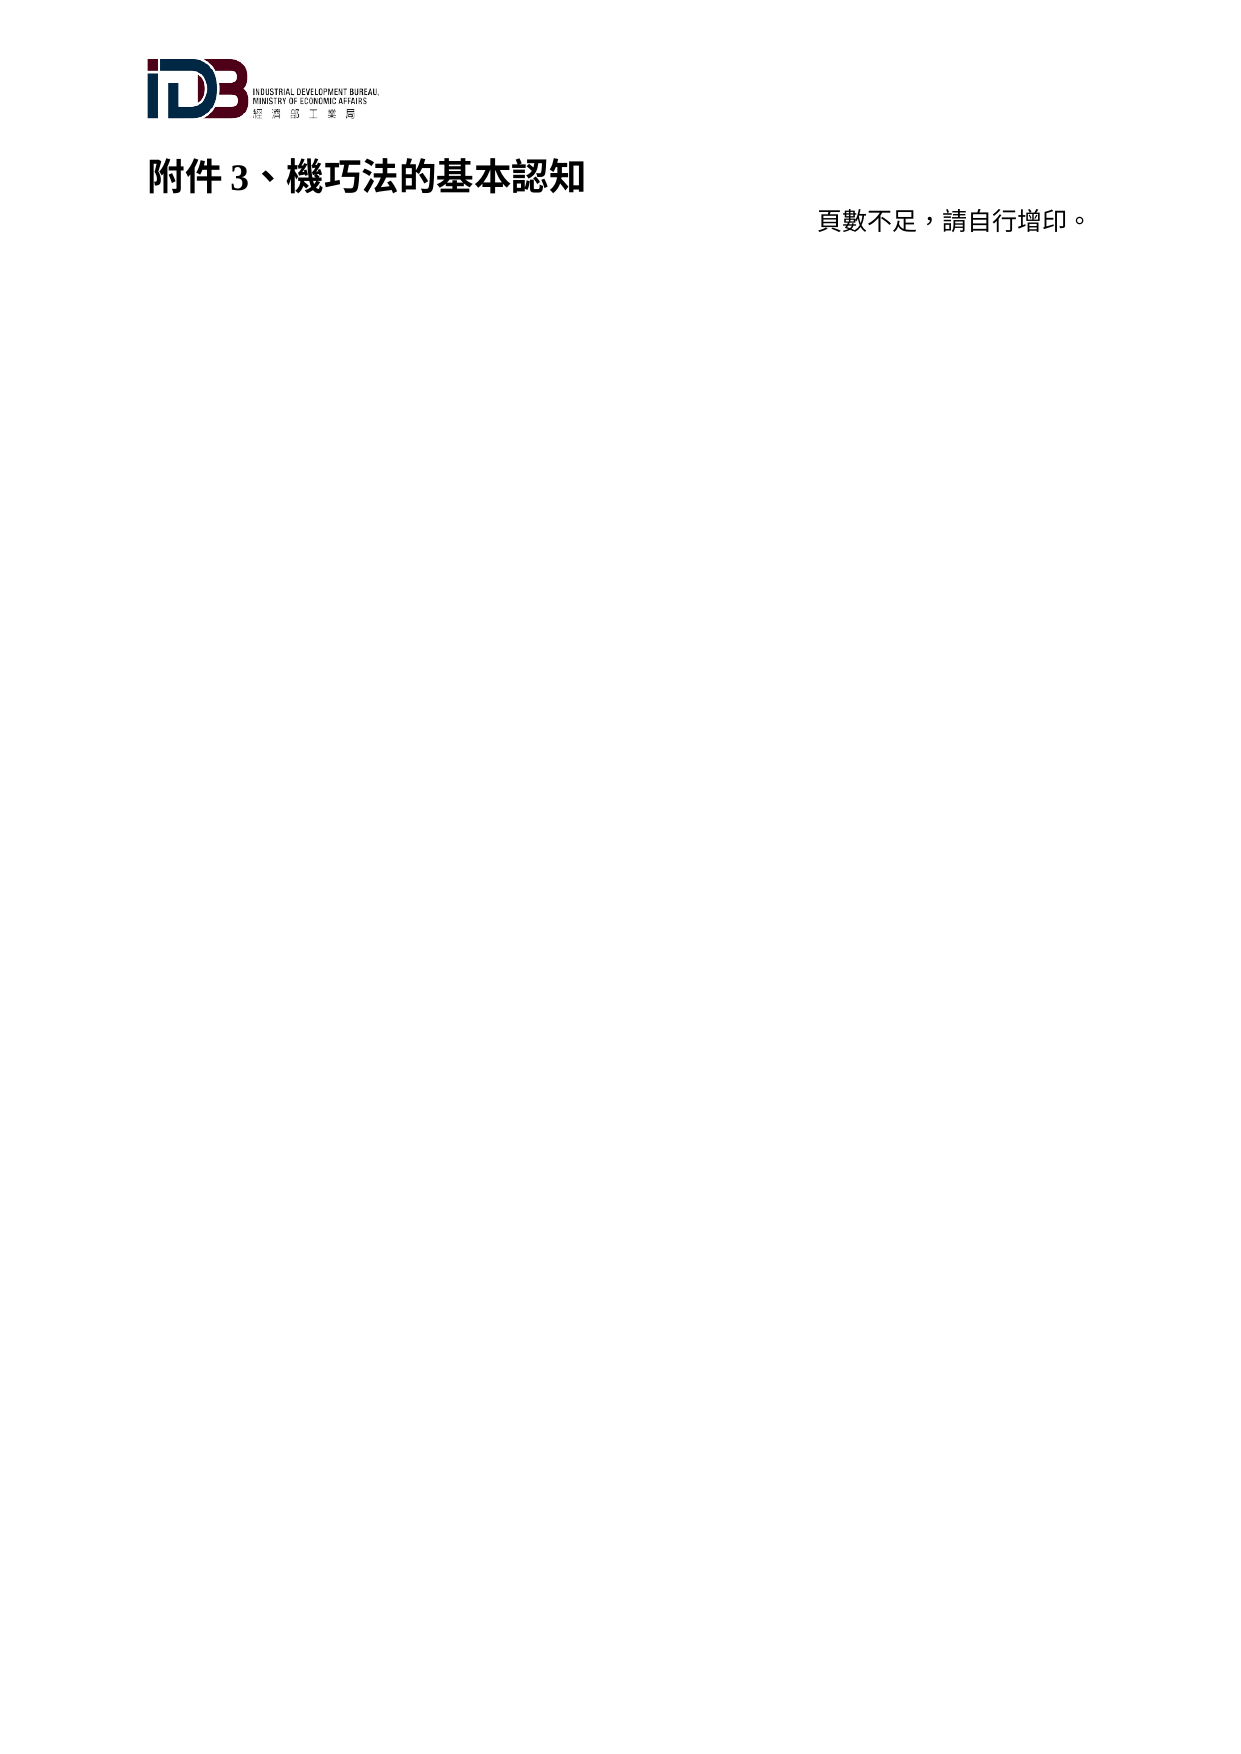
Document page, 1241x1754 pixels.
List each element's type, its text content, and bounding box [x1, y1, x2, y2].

text 附件3、機巧法的基本認知 [148, 147, 1092, 201]
text 頁數不足，請自行增印。 [148, 201, 1092, 238]
